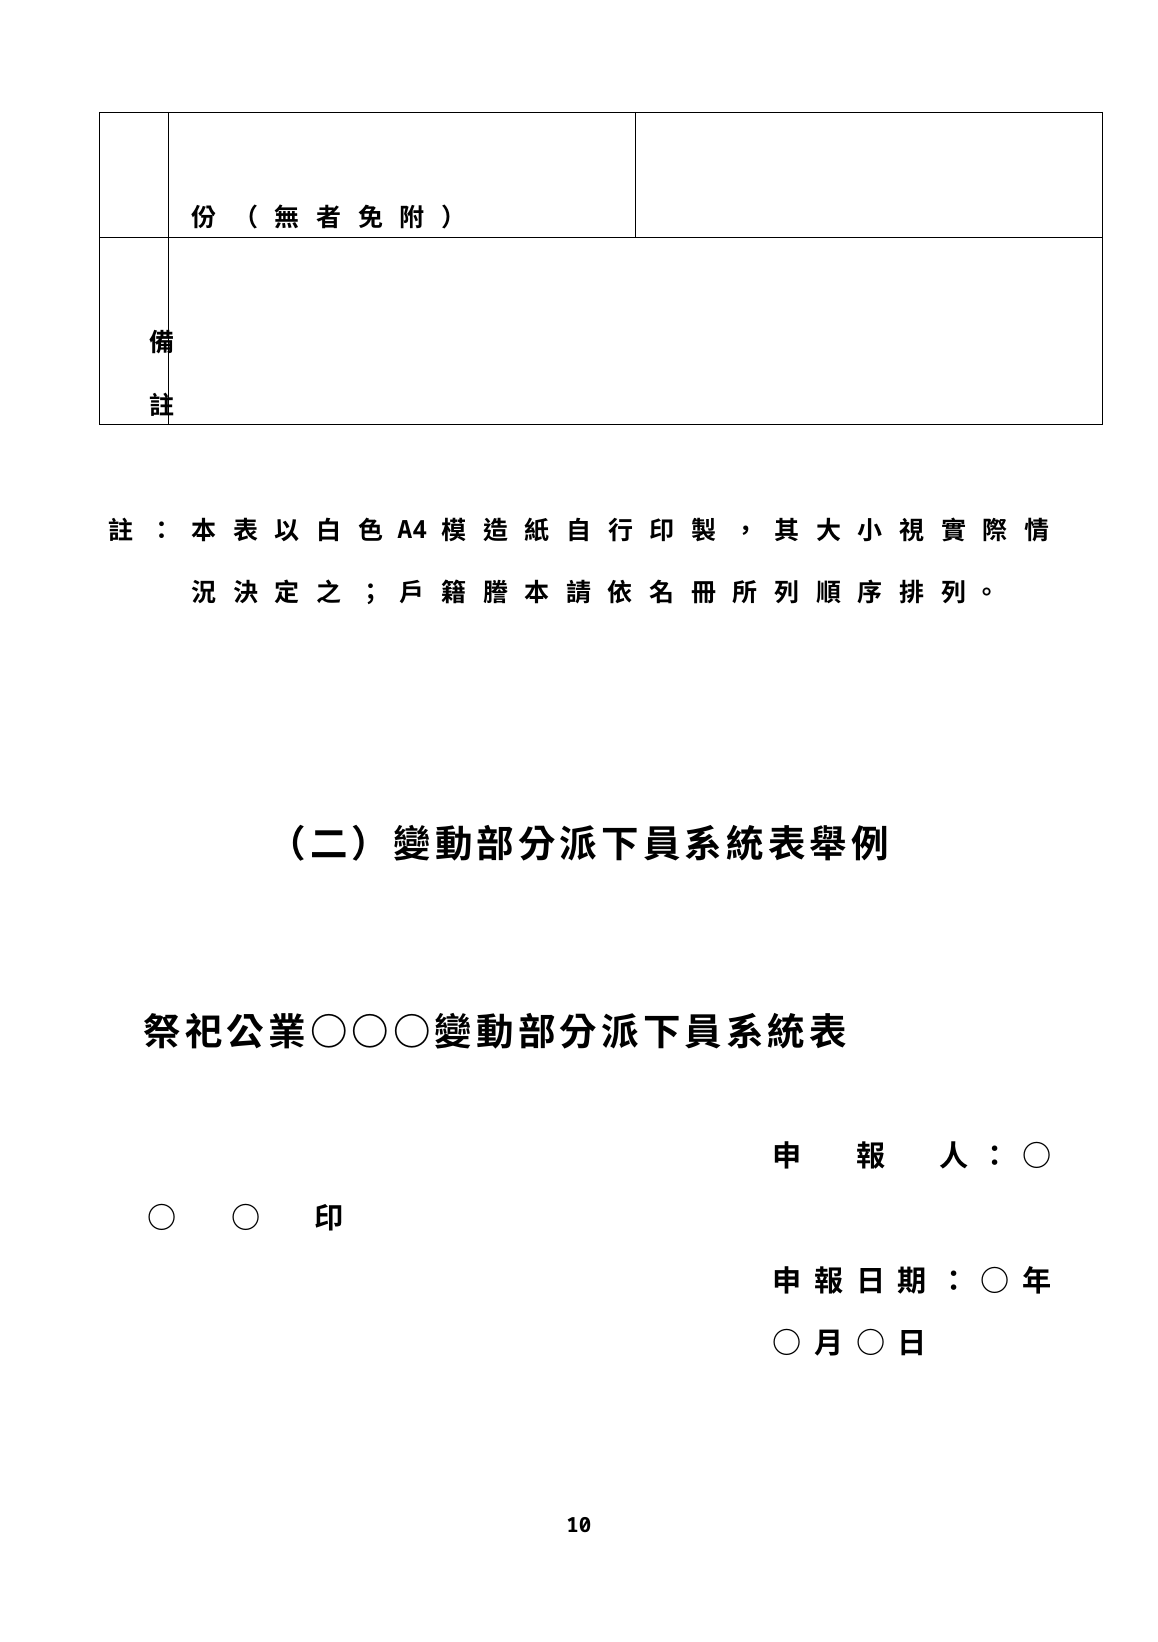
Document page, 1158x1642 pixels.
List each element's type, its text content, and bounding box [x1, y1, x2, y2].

table_cell 備註 [100, 238, 168, 424]
table_cell 附件 [100, 113, 168, 237]
text 申 報 人：○ ○ ○ 印 [100, 1112, 1058, 1237]
text 祭祀公業○○○變動部分派下員系統表 [128, 987, 1058, 1049]
text 申報日期：○年○月○日 [733, 1237, 1058, 1362]
table_cell [636, 113, 1102, 237]
text 註：本表以白色A4模造紙自行印製，其大小視實際情況決定之；戶籍謄本請依名冊所列順序排列。 [99, 487, 1058, 612]
table_cell [169, 238, 1102, 424]
table_cell 份（無者免附） [169, 113, 635, 237]
text （二）變動部分派下員系統表舉例 [99, 799, 1058, 862]
